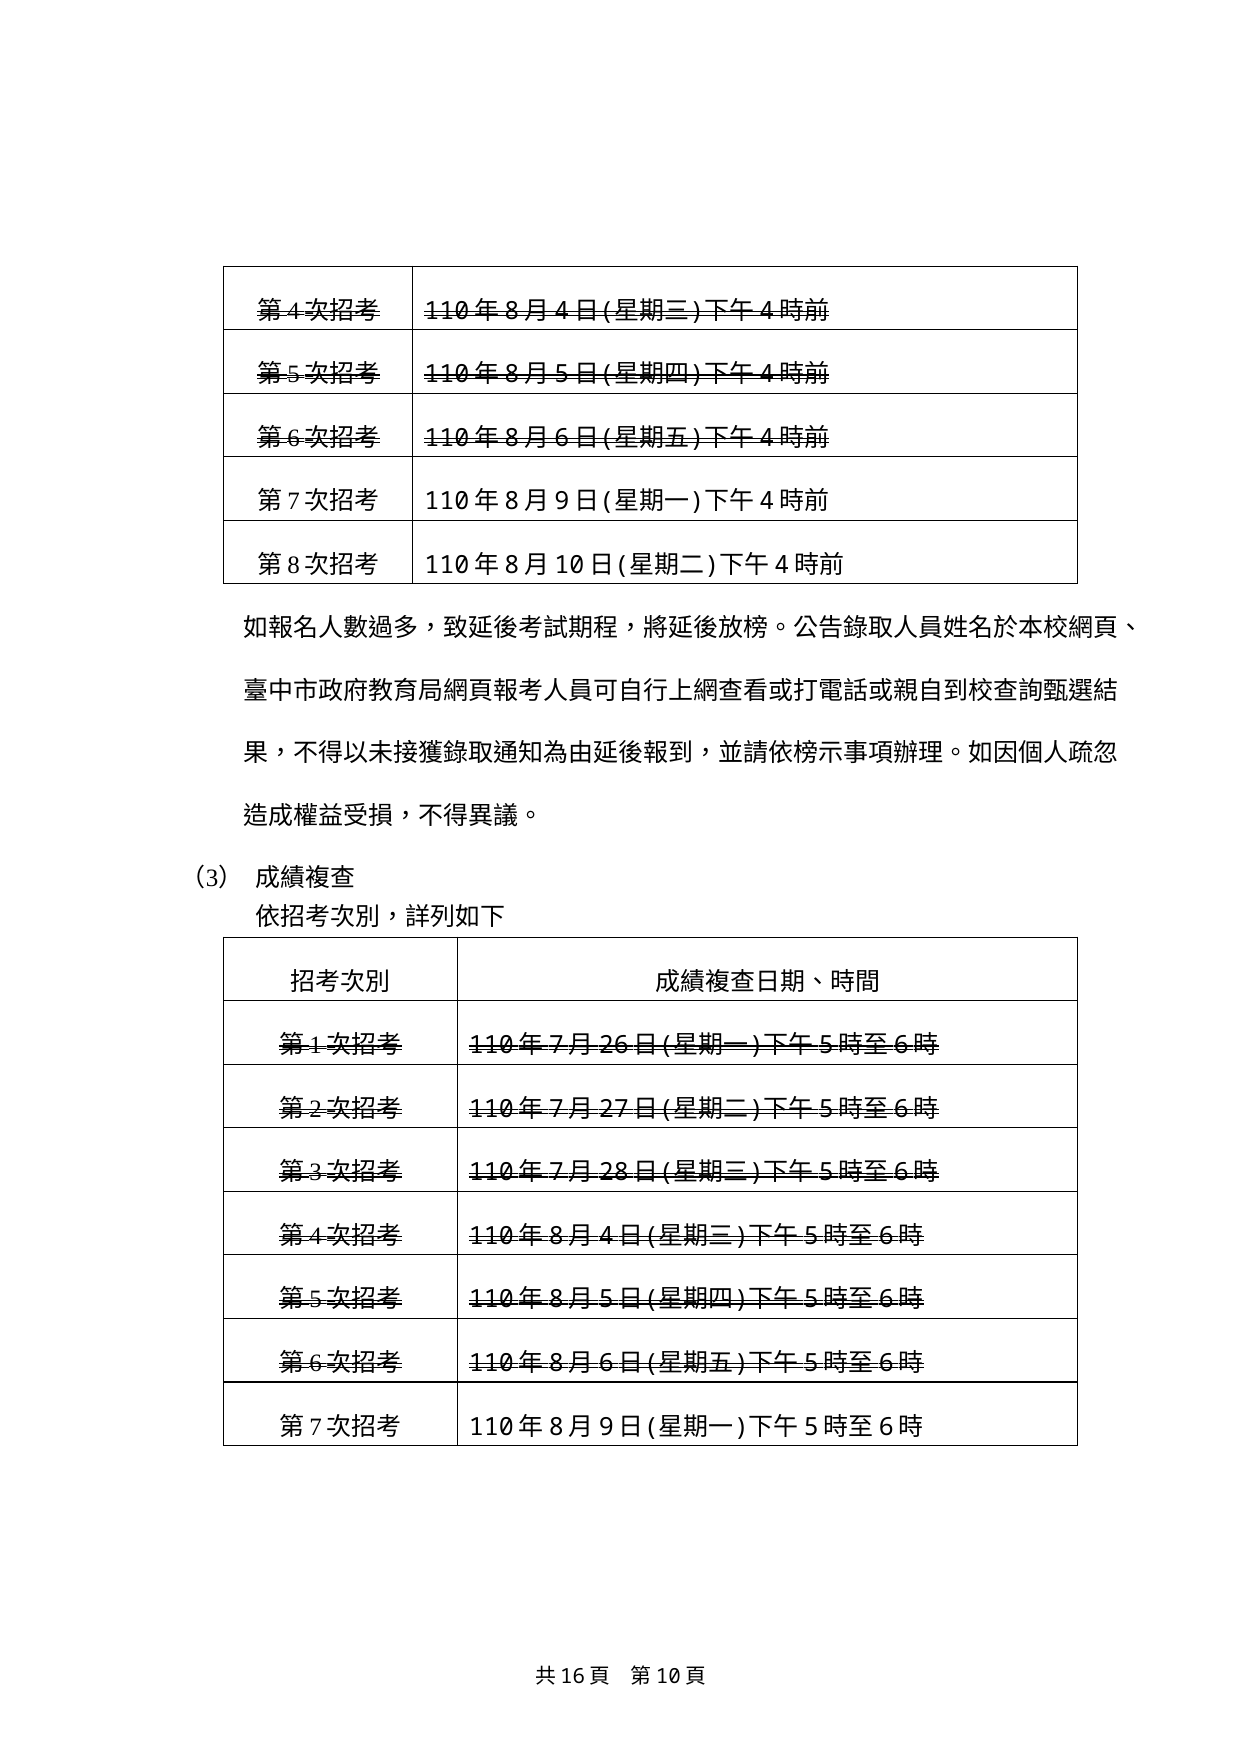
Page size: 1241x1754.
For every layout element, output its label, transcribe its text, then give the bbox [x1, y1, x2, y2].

table_cell 第1次招考 [224, 1001, 457, 1064]
table_cell 第6次招考 [224, 1319, 457, 1381]
table_cell 110年8月5日(星期四)下午5時至6時 [458, 1255, 1077, 1318]
table_cell 110年8月9日(星期一)下午4時前 [413, 457, 1077, 520]
table_cell 第5次招考 [224, 330, 412, 393]
table_cell 第8次招考 [224, 521, 412, 583]
table_cell 第7次招考 [224, 1383, 457, 1445]
table_cell 110年8月6日(星期五)下午5時至6時 [458, 1319, 1077, 1381]
table_cell 110年8月5日(星期四)下午4時前 [413, 330, 1077, 393]
table_cell 110年7月28日(星期三)下午5時至6時 [458, 1128, 1077, 1191]
text 依招考次別，詳列如下 [256, 897, 1122, 933]
table_cell 110年8月9日(星期一)下午5時至6時 [458, 1383, 1077, 1445]
table_cell 110年8月4日(星期三)下午4時前 [413, 267, 1077, 329]
table_cell 第3次招考 [224, 1128, 457, 1191]
table_cell 110年8月10日(星期二)下午4時前 [413, 521, 1077, 583]
table_cell 第6次招考 [224, 394, 412, 456]
table_header 招考次別 [224, 938, 457, 1000]
table_cell 110年7月26日(星期一)下午5時至6時 [458, 1001, 1077, 1064]
table_cell 110年8月6日(星期五)下午4時前 [413, 394, 1077, 456]
text 如報名人數過多，致延後考試期程，將延後放榜。公告錄取人員姓名於本校網頁、臺中市政府教育局網頁報考人員可自行上網查看或打電話或親自到校查詢甄選結果，不得以未接獲錄取通知為由延後報到，並請依榜示事項辦理。如因個人疏忽造成權益受損，不得異議。 [243, 584, 1122, 834]
table_cell 第5次招考 [224, 1255, 457, 1318]
table_cell 第4次招考 [224, 1192, 457, 1254]
table_cell 第2次招考 [224, 1065, 457, 1127]
table_cell 第4次招考 [224, 267, 412, 329]
table_header 成績複查日期、時間 [458, 938, 1077, 1000]
table_cell 110年8月4日(星期三)下午5時至6時 [458, 1192, 1077, 1254]
table_cell 110年7月27日(星期二)下午5時至6時 [458, 1065, 1077, 1127]
table_cell 第7次招考 [224, 457, 412, 520]
list 成績複查 [181, 834, 1122, 897]
